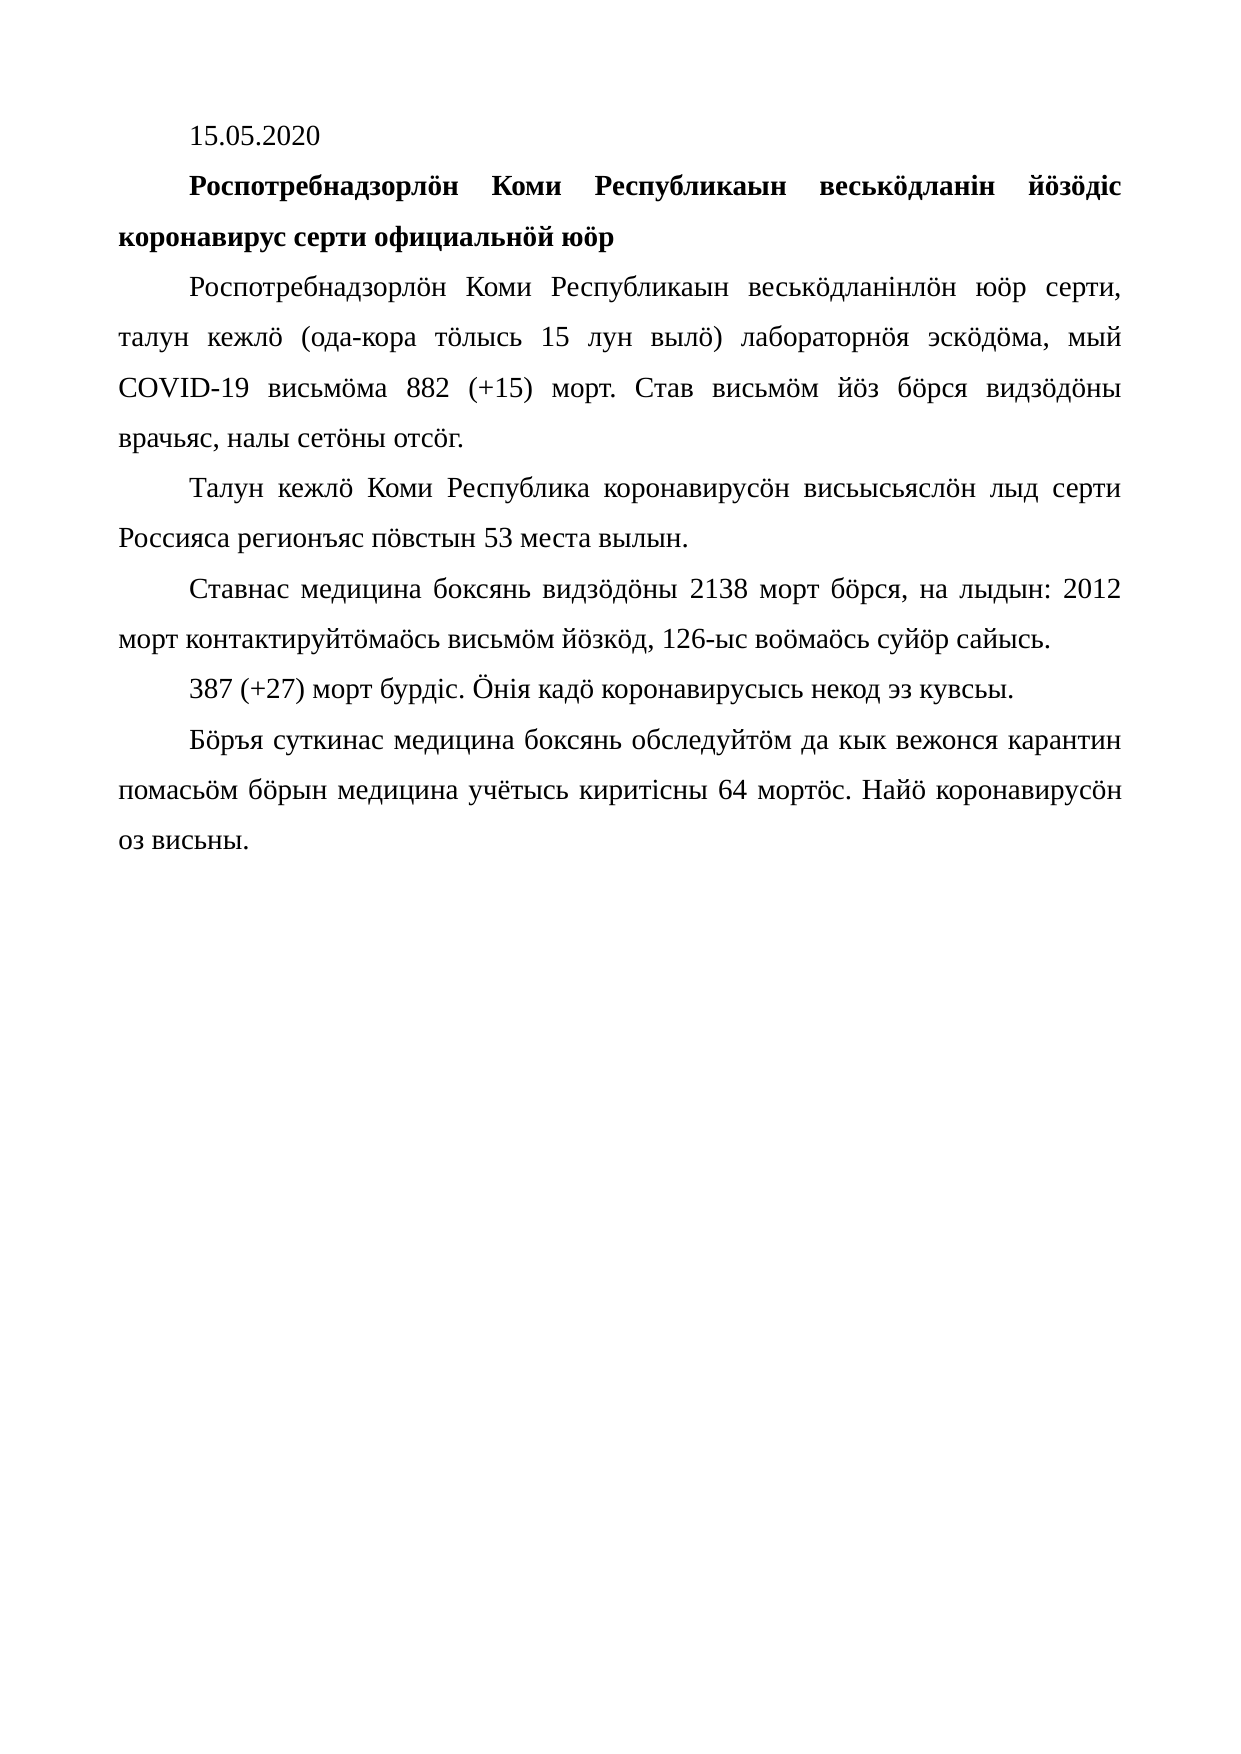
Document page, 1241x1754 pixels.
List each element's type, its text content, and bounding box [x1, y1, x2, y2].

text 15.05.2020 [118, 118, 1122, 152]
text Талун кежлӧ Коми Республика коронавирусӧн висьысьяслӧн лыд серти Россияса регионъяс пӧвстын 53 места вылын. [118, 470, 1122, 554]
text Роспотребнадзорлӧн Коми Республикаын веськӧдланін йӧзӧдіс коронавирус серти официальнӧй юӧр [118, 168, 1122, 252]
text Роспотребнадзорлӧн Коми Республикаын веськӧдланінлӧн юӧр серти, талун кежлӧ (ода-кора тӧлысь 15 лун вылӧ) лабораторнӧя эскӧдӧма, мый COVID-19 висьмӧма 882 (+15) морт. Став висьмӧм йӧз бӧрся видзӧдӧны врачьяс, налы сетӧны отсӧг. [118, 269, 1122, 453]
text 387 (+27) морт бурдіс. Ӧнія кадӧ коронавирусысь некод эз кувсьы. [118, 672, 1122, 705]
text Ставнас медицина боксянь видзӧдӧны 2138 морт бӧрся, на лыдын: 2012 морт контактируйтӧмаӧсь висьмӧм йӧзкӧд, 126-ыс воӧмаӧсь суйӧр сайысь. [118, 571, 1122, 655]
text Бӧръя суткинас медицина боксянь обследуйтӧм да кык вежонся карантин помасьӧм бӧрын медицина учётысь киритісны 64 мортӧс. Найӧ коронавирусӧн оз висьны. [118, 722, 1122, 856]
